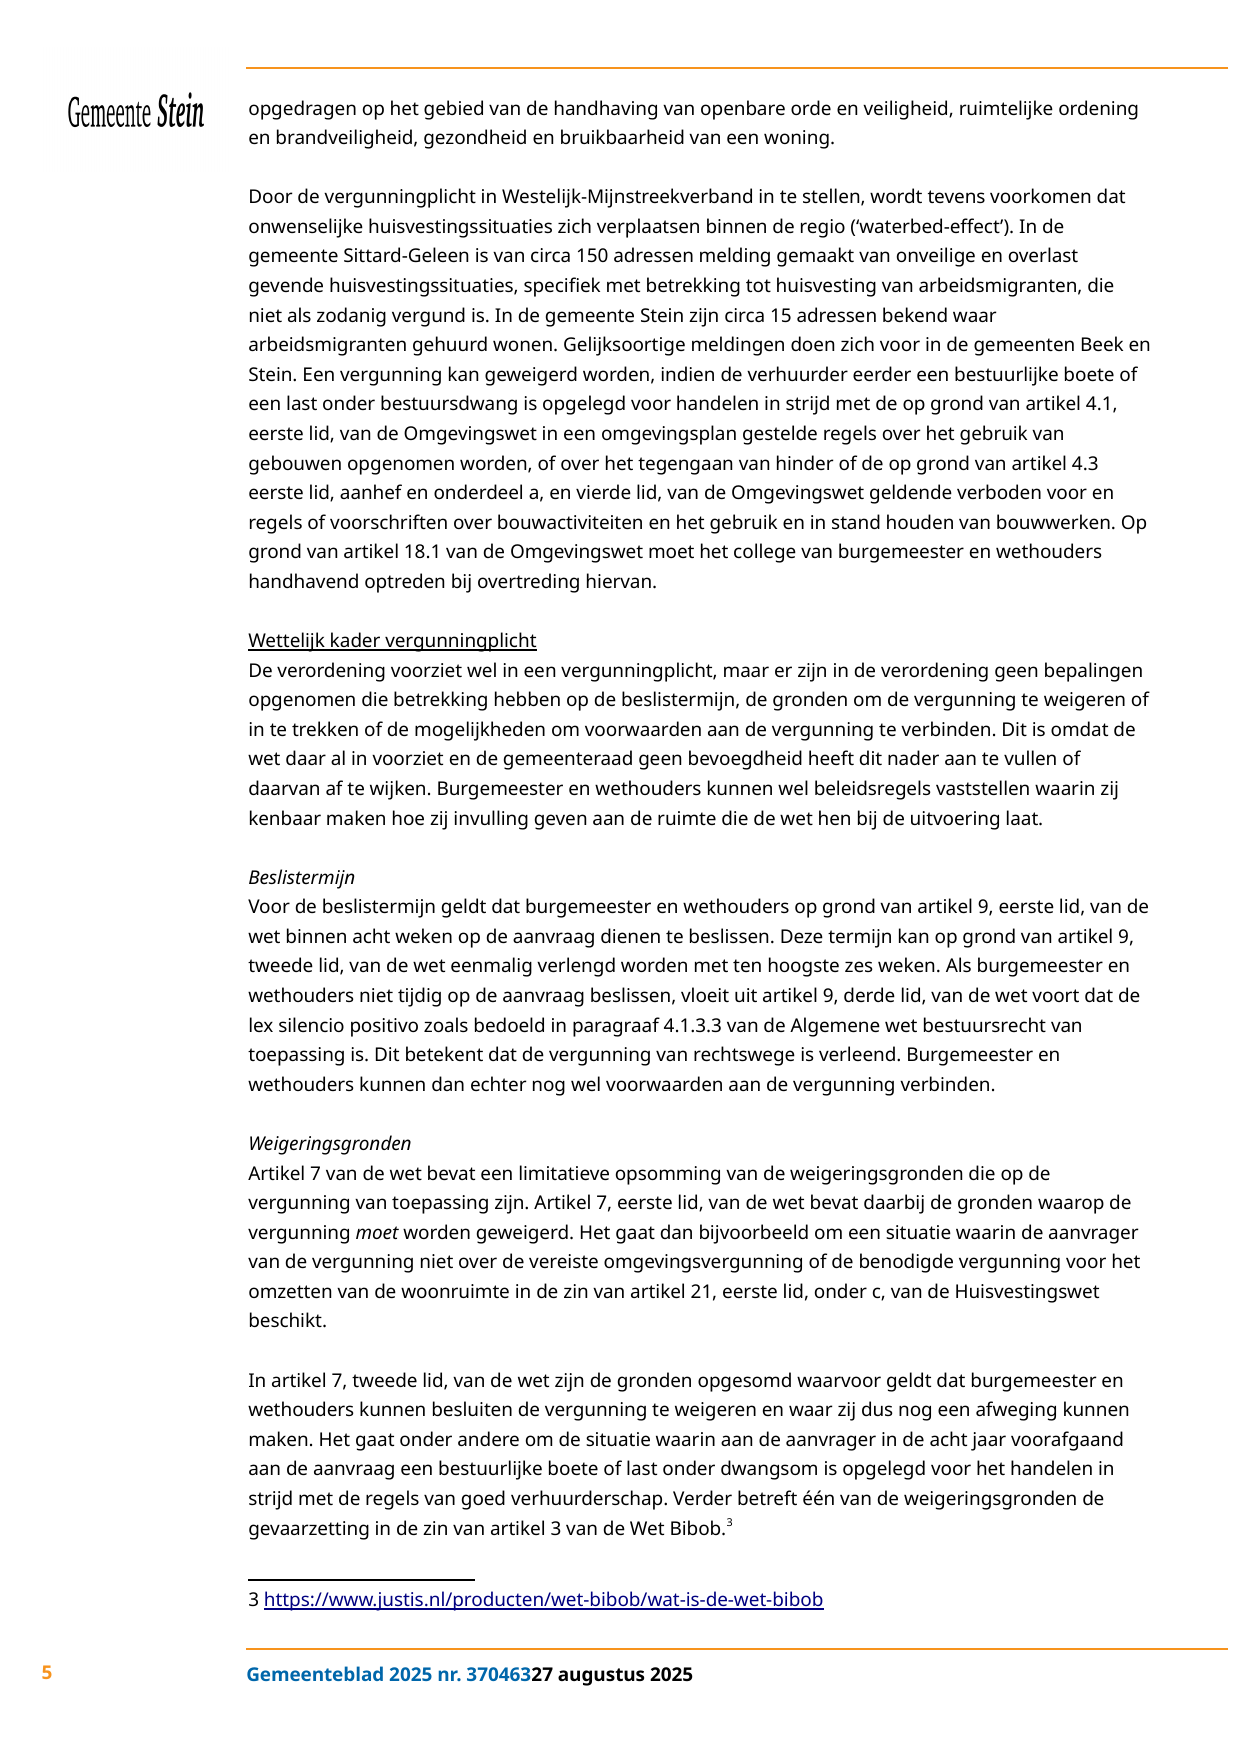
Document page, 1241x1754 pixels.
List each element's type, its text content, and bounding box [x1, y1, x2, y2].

text Artikel 7 van de wet bevat een limitatieve opsomming van de weigeringsgronden die op de vergunning van toepassing zijn. Artikel 7, eerste lid, van de wet bevat daarbij de gronden waarop de vergunning moet worden geweigerd. Het gaat dan bijvoorbeeld om een situatie waarin de aanvrager van de vergunning niet over de vereiste omgevingsvergunning of de benodigde vergunning voor het omzetten van de woonruimte in de zin van artikel 21, eerste lid, onder c, van de Huisvestingswet beschikt. [248, 1160, 1152, 1333]
text Weigeringsgronden [248, 1130, 1152, 1156]
text Door de vergunningplicht in Westelijk-Mijnstreekverband in te stellen, wordt tevens voorkomen dat onwenselijke huisvestingssituaties zich verplaatsen binnen de regio (‘waterbed-effect’). In de gemeente Sittard-Geleen is van circa 150 adressen melding gemaakt van onveilige en overlast gevende huisvestingssituaties, specifiek met betrekking tot huisvesting van arbeidsmigranten, die niet als zodanig vergund is. In de gemeente Stein zijn circa 15 adressen bekend waar arbeidsmigranten gehuurd wonen. Gelijksoortige meldingen doen zich voor in de gemeenten Beek en Stein. Een vergunning kan geweigerd worden, indien de verhuurder eerder een bestuurlijke boete of een last onder bestuursdwang is opgelegd voor handelen in strijd met de op grond van artikel 4.1, eerste lid, van de Omgevingswet in een omgevingsplan gestelde regels over het gebruik van gebouwen opgenomen worden, of over het tegengaan van hinder of de op grond van artikel 4.3 eerste lid, aanhef en onderdeel a, en vierde lid, van de Omgevingswet geldende verboden voor en regels of voorschriften over bouwactiviteiten en het gebruik en in stand houden van bouwwerken. Op grond van artikel 18.1 van de Omgevingswet moet het college van burgemeester en wethouders handhavend optreden bij overtreding hiervan. [248, 183, 1152, 594]
text https://www.justis.nl/producten/wet-bibob/wat-is-de-wet-bibob [248, 1586, 1152, 1612]
text In artikel 7, tweede lid, van de wet zijn de gronden opgesomd waarvoor geldt dat burgemeester en wethouders kunnen besluiten de vergunning te weigeren en waar zij dus nog een afweging kunnen maken. Het gaat onder andere om de situatie waarin aan de aanvrager in de acht jaar voorafgaand aan de aanvraag een bestuurlijke boete of last onder dwangsom is opgelegd voor het handelen in strijd met de regels van goed verhuurderschap. Verder betreft één van de weigeringsgronden de gevaarzetting in de zin van artikel 3 van de Wet Bibob. [248, 1367, 1152, 1541]
picture [41, 47, 231, 172]
text De verordening voorziet wel in een vergunningplicht, maar er zijn in de verordening geen bepalingen opgenomen die betrekking hebben op de beslistermijn, de gronden om de vergunning te weigeren of in te trekken of de mogelijkheden om voorwaarden aan de vergunning te verbinden. Dit is omdat de wet daar al in voorziet en de gemeenteraad geen bevoegdheid heeft dit nader aan te vullen of daarvan af te wijken. Burgemeester en wethouders kunnen wel beleidsregels vaststellen waarin zij kenbaar maken hoe zij invulling geven aan de ruimte die de wet hen bij de uitvoering laat. [248, 657, 1152, 831]
text opgedragen op het gebied van de handhaving van openbare orde en veiligheid, ruimtelijke ordening en brandveiligheid, gezondheid en bruikbaarheid van een woning. [248, 95, 1152, 150]
text Wettelijk kader vergunningplicht [248, 627, 1152, 653]
text Voor de beslistermijn geldt dat burgemeester en wethouders op grond van artikel 9, eerste lid, van de wet binnen acht weken op de aanvraag dienen te beslissen. Deze termijn kan op grond van artikel 9, tweede lid, van de wet eenmalig verlengd worden met ten hoogste zes weken. Als burgemeester en wethouders niet tijdig op de aanvraag beslissen, vloeit uit artikel 9, derde lid, van de wet voort dat de lex silencio positivo zoals bedoeld in paragraaf 4.1.3.3 van de Algemene wet bestuursrecht van toepassing is. Dit betekent dat de vergunning van rechtswege is verleend. Burgemeester en wethouders kunnen dan echter nog wel voorwaarden aan de vergunning verbinden. [248, 893, 1152, 1097]
text Beslistermijn [248, 864, 1152, 890]
